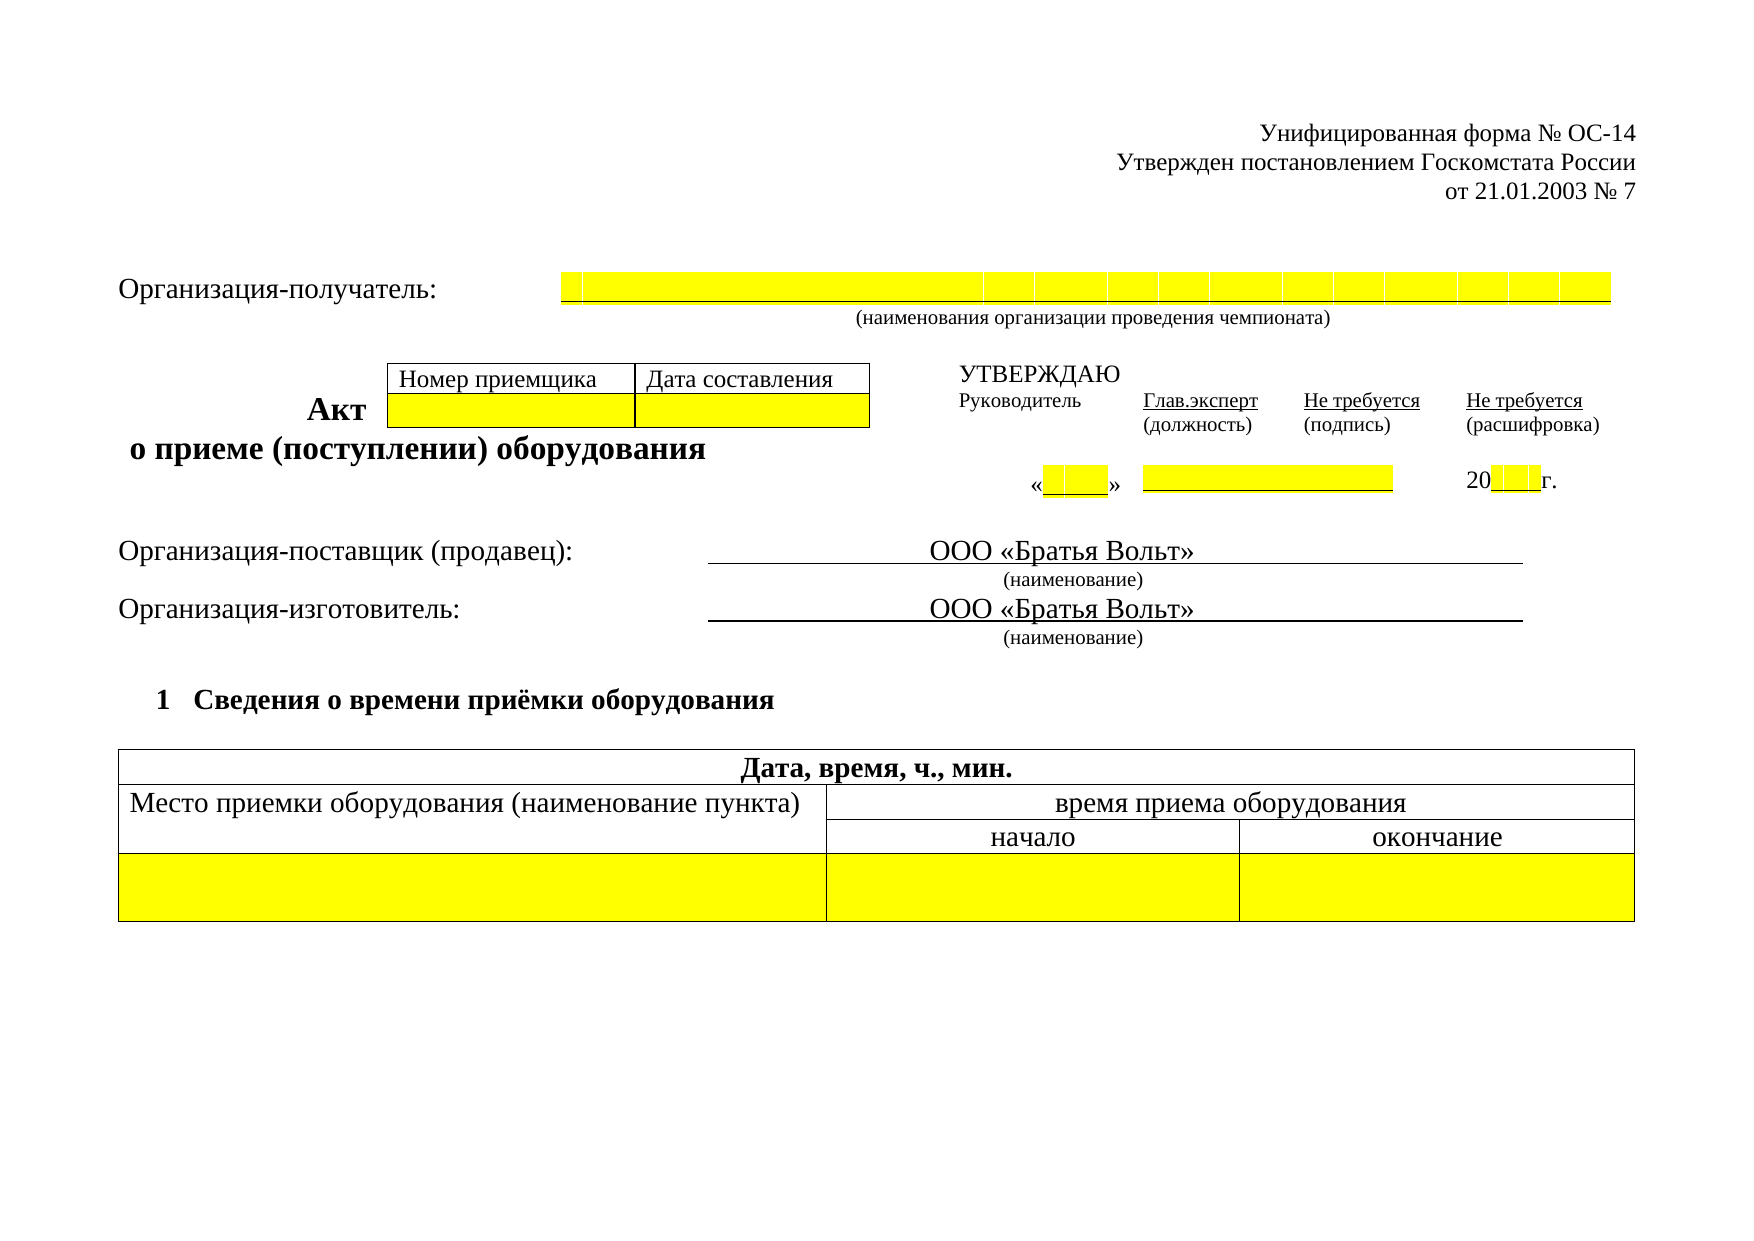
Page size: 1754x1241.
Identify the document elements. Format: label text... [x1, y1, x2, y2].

table_cell [119, 854, 826, 921]
text от 21.01.2003 № 7 [118, 176, 1636, 204]
table_cell Глав.эксперт (должность) [1132, 388, 1292, 436]
table_header Дата составления [636, 364, 869, 392]
table_cell [388, 394, 634, 427]
text Организация-изготовитель: ООО «Братья Вольт» [118, 591, 1636, 625]
text Унифицированная форма № ОС-14 [118, 118, 1636, 147]
table_header [1132, 359, 1292, 388]
table_cell [636, 394, 869, 427]
text (наименование) [118, 625, 1636, 649]
table_cell Не требуется (подпись) [1292, 388, 1455, 436]
table_cell [1292, 436, 1455, 465]
table_cell [1240, 854, 1634, 921]
table_cell [1132, 436, 1292, 465]
table_header [1292, 359, 1455, 388]
table_cell Руководитель [947, 388, 1132, 436]
table_cell [827, 854, 1239, 921]
table_cell « » [947, 465, 1132, 498]
text (наименование) [118, 567, 1636, 591]
table_cell время приема оборудования [827, 785, 1634, 818]
table_header Дата, время, ч., мин. [119, 750, 1634, 784]
table_header [118, 363, 295, 427]
table_cell Место приемки оборудования (наименование пункта) [119, 785, 826, 853]
table_header [1455, 359, 1617, 388]
table_cell [947, 436, 1132, 465]
table_cell Не требуется (расшифровка) [1455, 388, 1617, 436]
table_cell 20 г. [1455, 465, 1617, 498]
text (наименования организации проведения чемпионата) [118, 305, 1636, 329]
table_header Акт [295, 363, 387, 427]
text Организация-поставщик (продавец): ООО «Братья Вольт» [118, 533, 1636, 567]
text Утвержден постановлением Госкомстата России [118, 147, 1636, 176]
table_header Номер приемщика [388, 364, 634, 392]
table_cell начало [827, 820, 1239, 853]
list Сведения о времени приёмки оборудования [156, 682, 1636, 716]
table_cell [1455, 436, 1617, 465]
table_cell окончание [1240, 820, 1634, 853]
table_cell [718, 428, 869, 466]
text Организация-получатель: [118, 272, 1636, 305]
table_cell о приеме (поступлении) оборудования [118, 427, 718, 466]
table_cell [1132, 465, 1455, 498]
table_header УТВЕРЖДАЮ [947, 359, 1132, 388]
